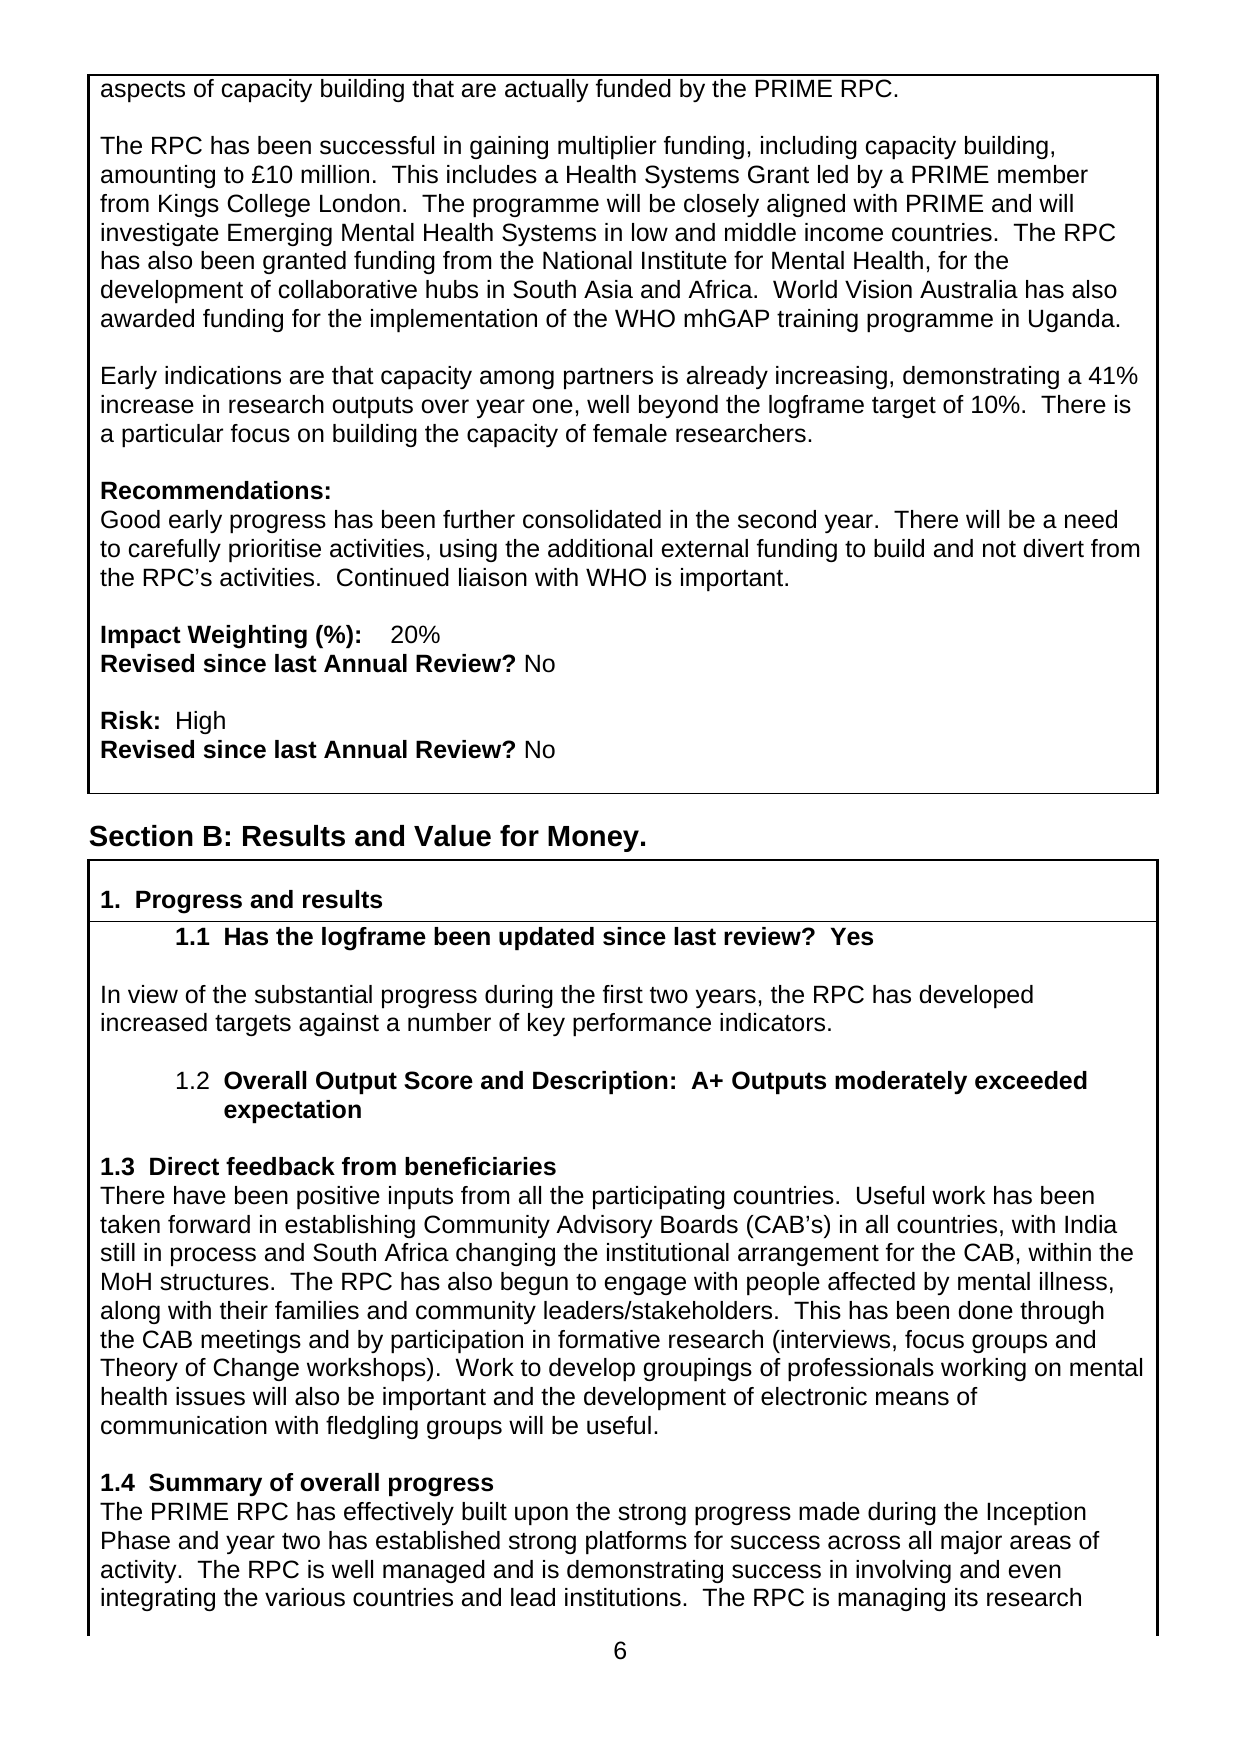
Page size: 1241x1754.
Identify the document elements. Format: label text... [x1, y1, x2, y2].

table_cell 1.4 Summary of overall progress The PRIME RPC has effectively built upon the strong progress made during the Inception Phase and year two has established strong platforms for success across all major areas of activity. The RPC is well managed and is demonstrating success in involving and even integrating the various countries and lead institutions. The RPC is managing its research [90, 1468, 1156, 1636]
subtitle Section B: Results and Value for Money. [89, 819, 1152, 853]
table_cell aspects of capacity building that are actually funded by the PRIME RPC. The RPC has been successful in gaining multiplier funding, including capacity building, amounting to £10 million. This includes a Health Systems Grant led by a PRIME member from Kings College London. The programme will be closely aligned with PRIME and will investigate Emerging Mental Health Systems in low and middle income countries. The RPC has also been granted funding from the National Institute for Mental Health, for the development of collaborative hubs in South Asia and Africa. World Vision Australia has also awarded funding for the implementation of the WHO mhGAP training programme in Uganda. Early indications are that capacity among partners is already increasing, demonstrating a 41% increase in research outputs over year one, well beyond the logframe target of 10%. There is a particular focus on building the capacity of female researchers. Recommendations: Good early progress has been further consolidated in the second year. There will be a need to carefully prioritise activities, using the additional external funding to build and not divert from the RPC’s activities. Continued liaison with WHO is important. Impact Weighting (%): 20% Revised since last Annual Review? No Risk: High Revised since last Annual Review? No [90, 76, 1156, 793]
table_cell Has the logframe been updated since last review? Yes In view of the substantial progress during the first two years, the RPC has developed increased targets against a number of key performance indicators. Overall Output Score and Description: A+ Outputs moderately exceeded expectation 1.3 Direct feedback from beneficiaries There have been positive inputs from all the participating countries. Useful work has been taken forward in establishing Community Advisory Boards (CAB’s) in all countries, with India still in process and South Africa changing the institutional arrangement for the CAB, within the MoH structures. The RPC has also begun to engage with people affected by mental illness, along with their families and community leaders/stakeholders. This has been done through the CAB meetings and by participation in formative research (interviews, focus groups and Theory of Change workshops). Work to develop groupings of professionals working on mental health issues will also be important and the development of electronic means of communication with fledgling groups will be useful. [90, 922, 1156, 1468]
table_header 1. Progress and results [90, 861, 1156, 921]
